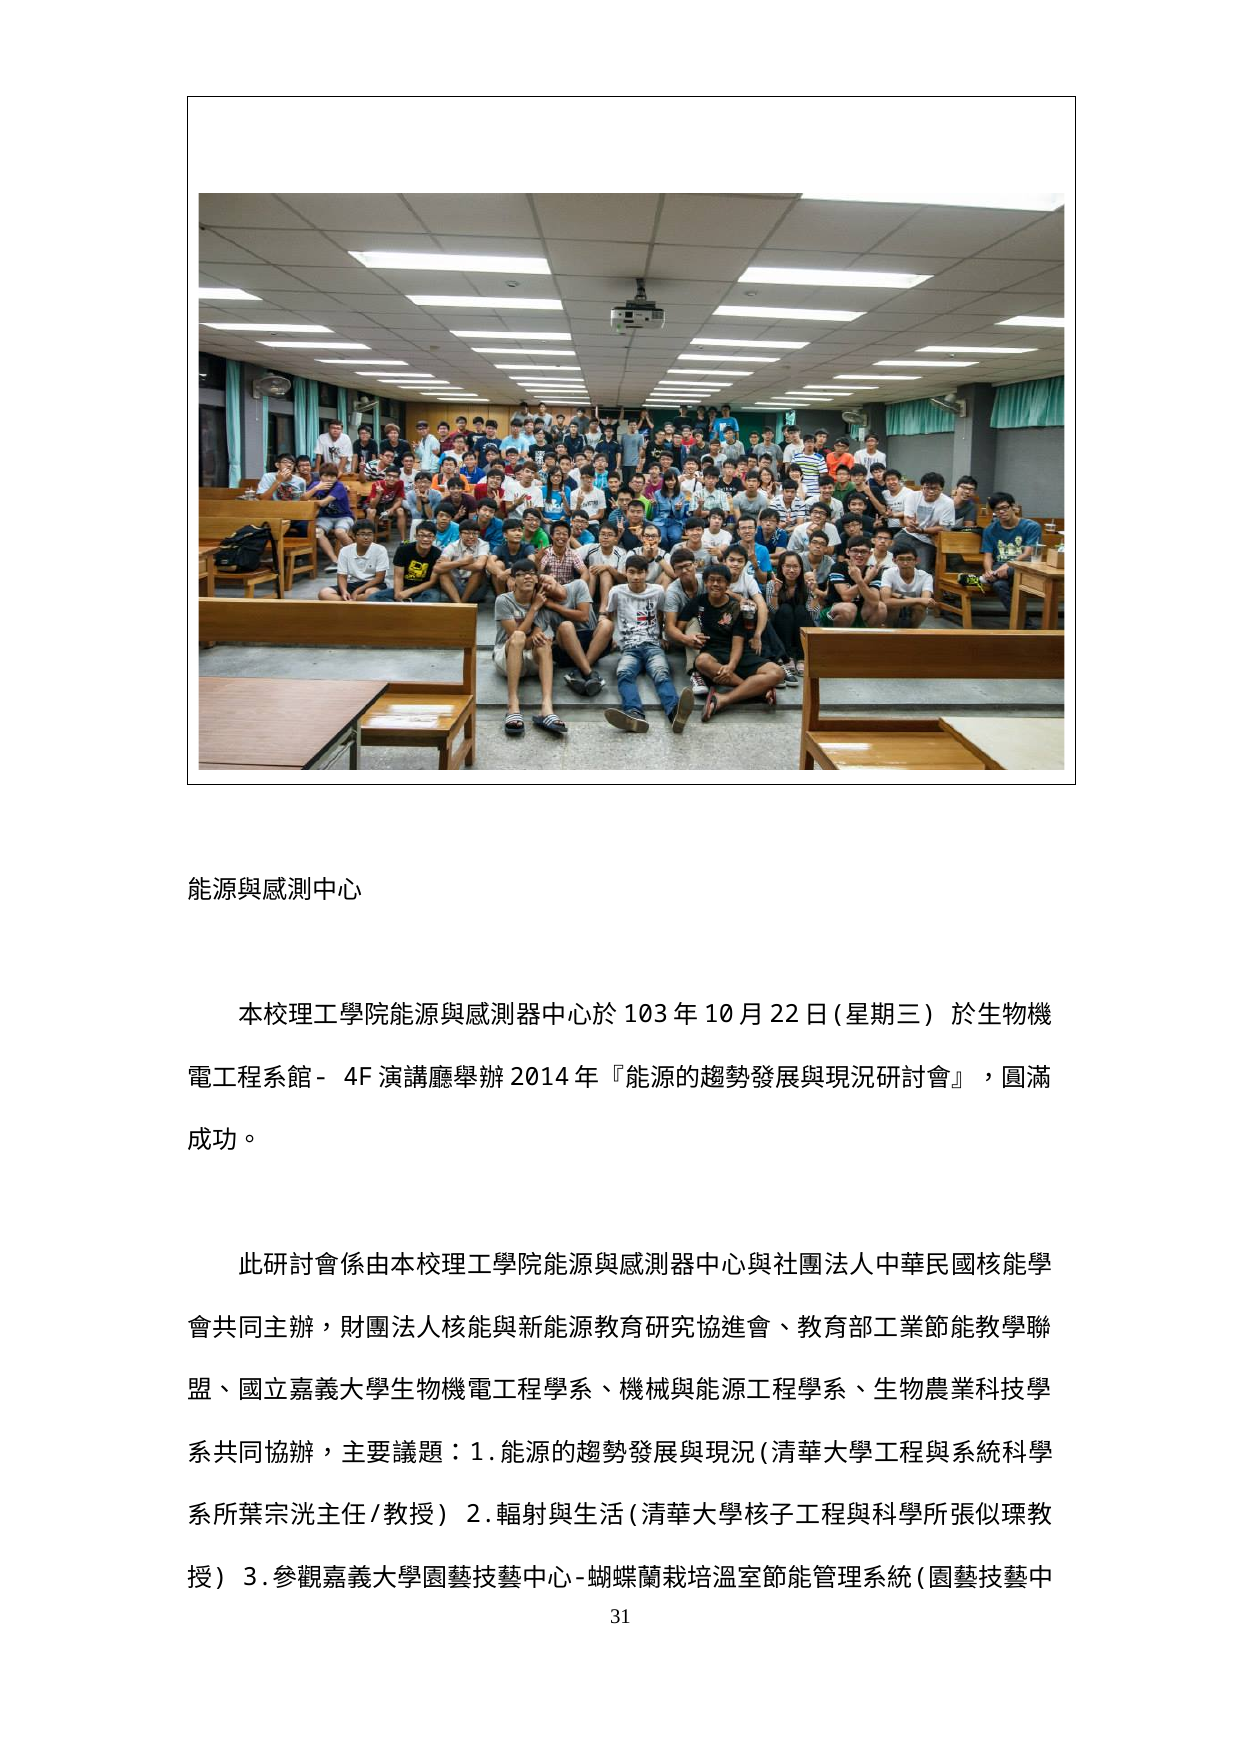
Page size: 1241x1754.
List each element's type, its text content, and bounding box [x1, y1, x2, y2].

text 本校理工學院能源與感測器中心於103年10月22日(星期三) 於生物機電工程系館- 4F演講廳舉辦2014年『能源的趨勢發展與現況研討會』，圓滿成功。 [187, 971, 1053, 1159]
table_cell [188, 97, 1075, 784]
text 此研討會係由本校理工學院能源與感測器中心與社團法人中華民國核能學會共同主辦，財團法人核能與新能源教育研究協進會、教育部工業節能教學聯盟、國立嘉義大學生物機電工程學系、機械與能源工程學系、生物農業科技學系共同協辦，主要議題：1.能源的趨勢發展與現況(清華大學工程與系統科學系所葉宗洸主任/教授) 2.輻射與生活(清華大學核子工程與科學所張似瑮教授) 3.參觀嘉義大學園藝技藝中心-蝴蝶蘭栽培溫室節能管理系統(園藝技藝中 [187, 1221, 1053, 1596]
text 能源與感測中心 [187, 846, 1053, 909]
